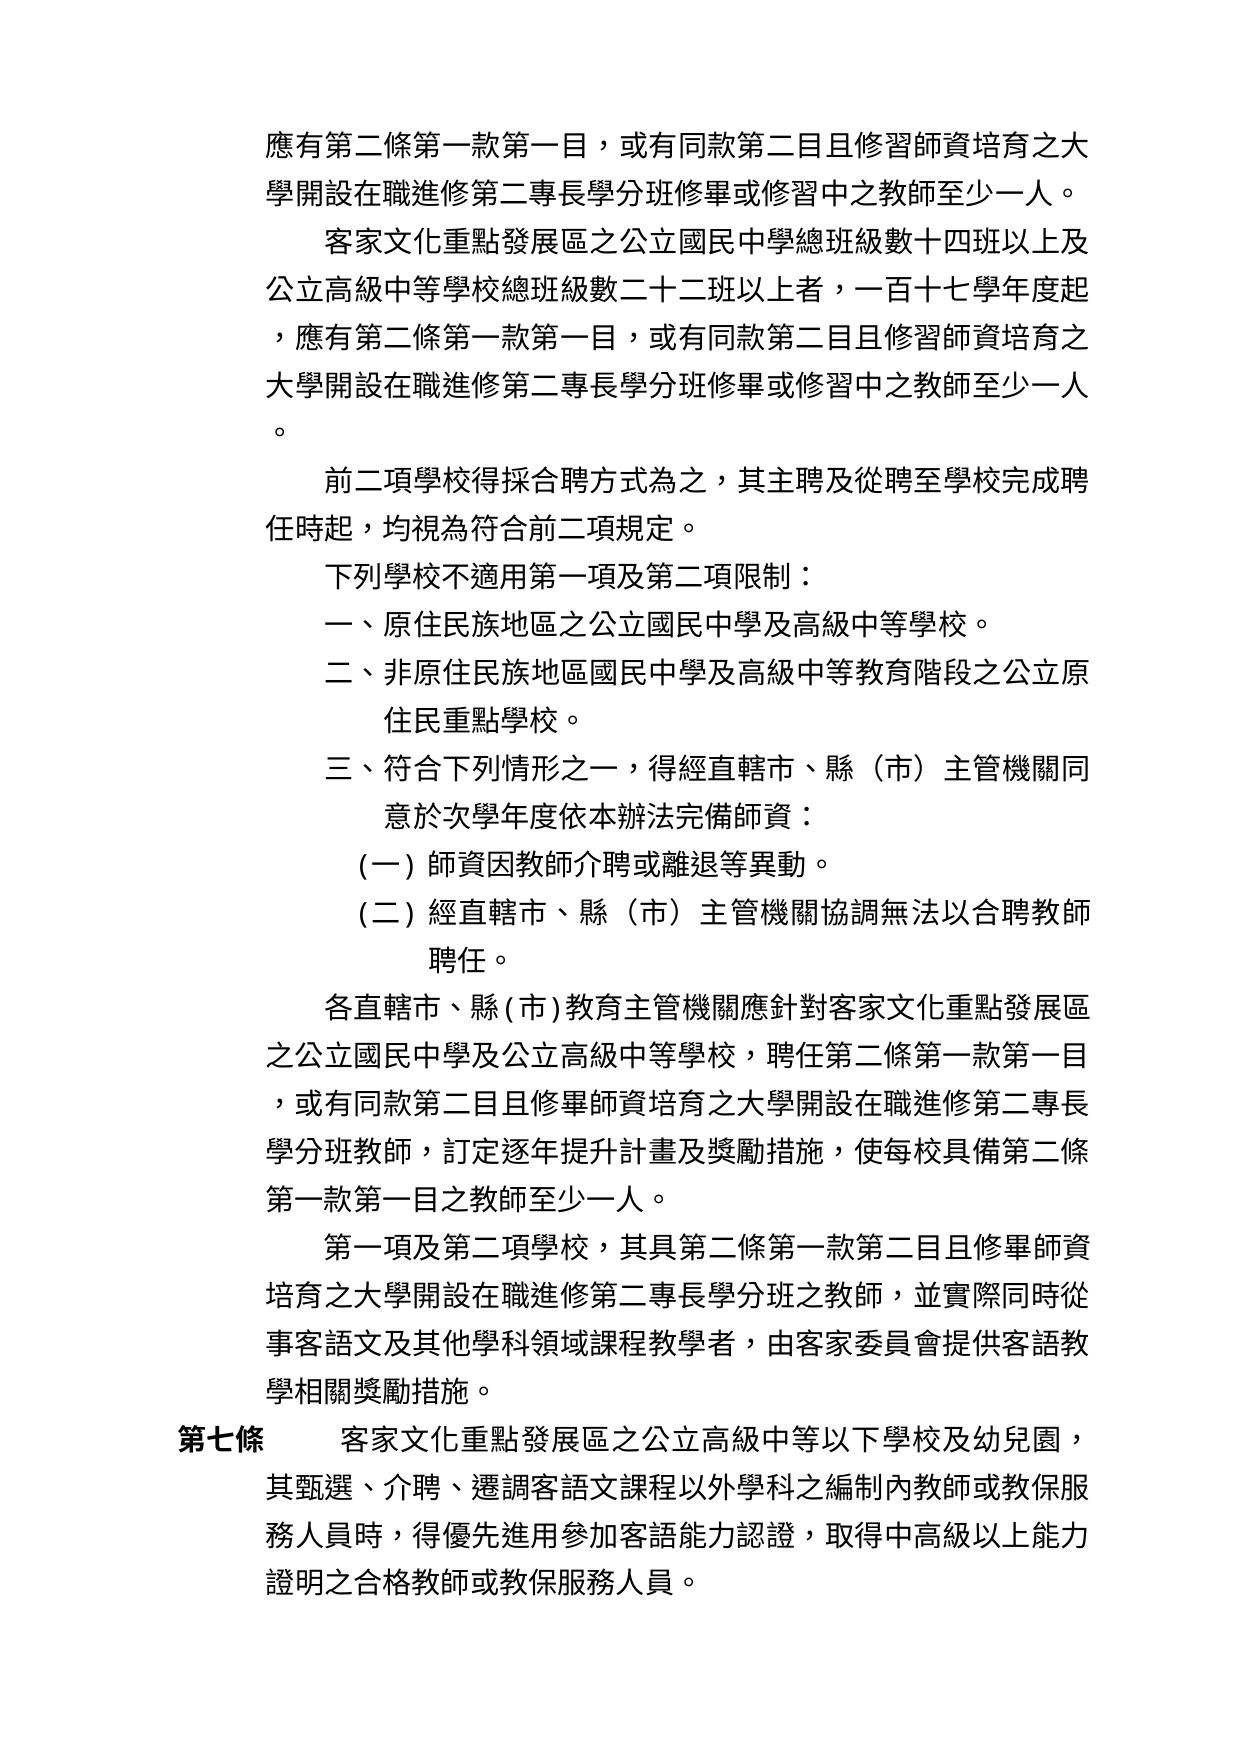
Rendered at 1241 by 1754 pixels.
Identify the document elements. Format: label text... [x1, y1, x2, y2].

list 經直轄市、縣（市）主管機關協調無法以合聘教師聘任。 [354, 885, 1092, 981]
list 符合下列情形之一，得經直轄市、縣（市）主管機關同意於次學年度依本辦法完備師資： [324, 741, 1092, 837]
text 各直轄市、縣(市)教育主管機關應針對客家文化重點發展區之公立國民中學及公立高級中等學校，聘任第二條第一款第一目，或有同款第二目且修畢師資培育之大學開設在職進修第二專長學分班教師，訂定逐年提升計畫及獎勵措施，使每校具備第二條第一款第一目之教師至少一人。 [265, 981, 1092, 1220]
list 應有第二條第一款第一目，或有同款第二目且修習師資培育之大學開設在職進修第二專長學分班修畢或修習中之教師至少一人。 [177, 118, 1092, 214]
list 客家文化重點發展區之公立高級中等以下學校及幼兒園，其甄選、介聘、遷調客語文課程以外學科之編制內教師或教保服務人員時，得優先進用參加客語能力認證，取得中高級以上能力證明之合格教師或教保服務人員。 [177, 1412, 1092, 1603]
text 前二項學校得採合聘方式為之，其主聘及從聘至學校完成聘任時起，均視為符合前二項規定。 [266, 453, 1092, 549]
text 第一項及第二項學校，其具第二條第一款第二目且修畢師資培育之大學開設在職進修第二專長學分班之教師，並實際同時從事客語文及其他學科領域課程教學者，由客家委員會提供客語教學相關獎勵措施。 [265, 1220, 1092, 1412]
list 非原住民族地區國民中學及高級中等教育階段之公立原住民重點學校。 [324, 645, 1092, 741]
list 師資因教師介聘或離退等異動。 [354, 837, 1092, 885]
text 下列學校不適用第一項及第二項限制： [324, 549, 1092, 597]
list 原住民族地區之公立國民中學及高級中等學校。 [324, 597, 1092, 645]
text 客家文化重點發展區之公立國民中學總班級數十四班以上及公立高級中等學校總班級數二十二班以上者，一百十七學年度起，應有第二條第一款第一目，或有同款第二目且修習師資培育之大學開設在職進修第二專長學分班修畢或修習中之教師至少一人。 [266, 214, 1092, 453]
